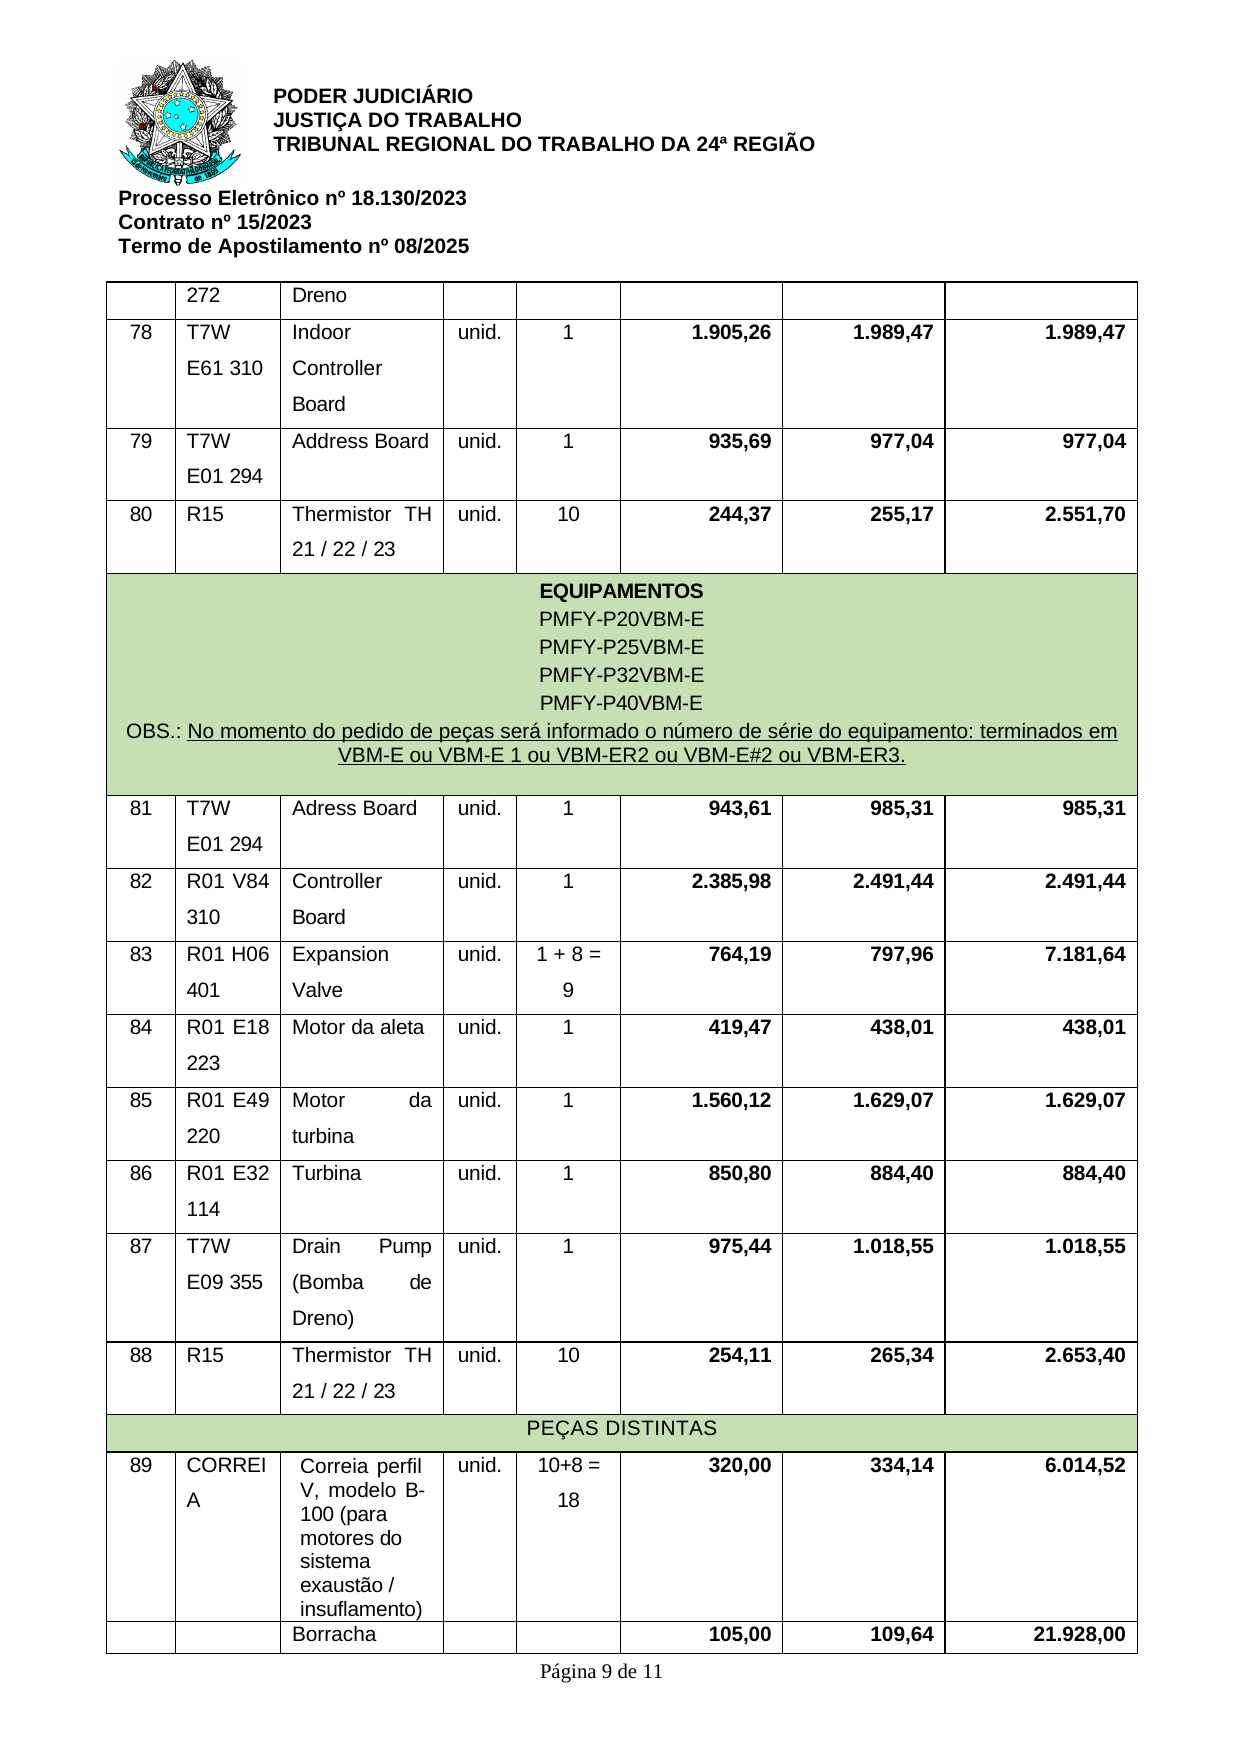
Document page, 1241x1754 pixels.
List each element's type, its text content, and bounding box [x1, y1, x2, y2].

table_cell 438,01 [946, 1015, 1137, 1087]
table_cell 1.629,07 [946, 1088, 1137, 1160]
table_cell 2.385,98 [621, 869, 782, 941]
table_cell 88 [107, 1343, 175, 1414]
table_cell 10+8 = 18 [517, 1453, 620, 1621]
table_cell 884,40 [946, 1161, 1137, 1233]
table_cell 21.928,00 [946, 1622, 1137, 1652]
table_cell CORREIA [176, 1453, 280, 1621]
table_cell 985,31 [783, 796, 944, 868]
table_cell 81 [107, 796, 175, 868]
table_cell [946, 283, 1137, 318]
table_cell 1 + 8 = 9 [517, 942, 620, 1014]
table_cell [444, 1622, 516, 1652]
table_cell unid. [444, 1343, 516, 1414]
table_cell 244,37 [621, 501, 782, 573]
table_cell PEÇAS DISTINTAS [107, 1415, 1137, 1451]
table_cell 2.491,44 [946, 869, 1137, 941]
table_cell [517, 1622, 620, 1652]
table_cell 254,11 [621, 1343, 782, 1414]
table_cell unid. [444, 942, 516, 1014]
table_cell 80 [107, 501, 175, 573]
table_cell 1.560,12 [621, 1088, 782, 1160]
table_cell 105,00 [621, 1622, 782, 1652]
table_cell 943,61 [621, 796, 782, 868]
table_cell 6.014,52 [946, 1453, 1137, 1621]
picture [118, 59, 243, 186]
table_cell 1.018,55 [783, 1234, 944, 1341]
table_cell 797,96 [783, 942, 944, 1014]
table_cell Motor da aleta [281, 1015, 443, 1087]
table_cell 272 [176, 283, 280, 318]
table_cell 83 [107, 942, 175, 1014]
table_cell 977,04 [946, 429, 1137, 500]
table_cell 109,64 [783, 1622, 944, 1652]
table_cell unid. [444, 1161, 516, 1233]
table_cell T7W E61 310 [176, 320, 280, 427]
table_cell [783, 283, 944, 318]
table_cell 7.181,64 [946, 942, 1137, 1014]
table_cell unid. [444, 869, 516, 941]
table_cell 1 [517, 869, 620, 941]
table_cell 82 [107, 869, 175, 941]
table_cell Thermistor TH 21 / 22 / 23 [281, 501, 443, 573]
table_cell unid. [444, 429, 516, 500]
table_cell R01 E18 223 [176, 1015, 280, 1087]
table_cell 10 [517, 501, 620, 573]
table_cell Thermistor TH 21 / 22 / 23 [281, 1343, 443, 1414]
table_cell 935,69 [621, 429, 782, 500]
table_cell R01 V84 310 [176, 869, 280, 941]
table_cell R15 [176, 501, 280, 573]
table_cell 977,04 [783, 429, 944, 500]
table_cell R01 H06 401 [176, 942, 280, 1014]
table_cell unid. [444, 1453, 516, 1621]
table_cell unid. [444, 1088, 516, 1160]
table_cell Expansion Valve [281, 942, 443, 1014]
table_cell EQUIPAMENTOS PMFY-P20VBM-E PMFY-P25VBM-E PMFY-P32VBM-E PMFY-P40VBM-E OBS.: No momento do pedido de peças será informado o número de série do equipamento: terminados em VBM-E ou VBM-E 1 ou VBM-ER2 ou VBM-E#2 ou VBM-ER3. [107, 574, 1137, 795]
table_cell Turbina [281, 1161, 443, 1233]
table_cell [621, 283, 782, 318]
table_cell R01 E49 220 [176, 1088, 280, 1160]
table_cell 334,14 [783, 1453, 944, 1621]
table_cell 764,19 [621, 942, 782, 1014]
table_cell 89 [107, 1453, 175, 1621]
table_cell 1 [517, 1234, 620, 1341]
table_cell 1 [517, 1088, 620, 1160]
table_cell 1 [517, 429, 620, 500]
table_cell 1.629,07 [783, 1088, 944, 1160]
table_cell unid. [444, 501, 516, 573]
table_cell 2.551,70 [946, 501, 1137, 573]
table_cell 1.989,47 [783, 320, 944, 427]
table_cell 255,17 [783, 501, 944, 573]
table_cell 265,34 [783, 1343, 944, 1414]
table_cell 2.653,40 [946, 1343, 1137, 1414]
table_cell unid. [444, 1234, 516, 1341]
table_cell 985,31 [946, 796, 1137, 868]
table_cell 320,00 [621, 1453, 782, 1621]
table_cell 79 [107, 429, 175, 500]
table_cell R15 [176, 1343, 280, 1414]
table_cell 884,40 [783, 1161, 944, 1233]
table_cell 1 [517, 1015, 620, 1087]
table_cell 975,44 [621, 1234, 782, 1341]
table_cell 10 [517, 1343, 620, 1414]
table_cell 850,80 [621, 1161, 782, 1233]
table_cell 438,01 [783, 1015, 944, 1087]
table_cell Borracha [281, 1622, 443, 1652]
table_cell 78 [107, 320, 175, 427]
table_cell Motor da turbina [281, 1088, 443, 1160]
table_cell 1 [517, 1161, 620, 1233]
table_cell Adress Board [281, 796, 443, 868]
table_cell Correia perfil V, modelo B-100 (para motores do sistema exaustão / insuflamento) [281, 1453, 443, 1621]
table_cell [107, 283, 175, 318]
table_cell 1 [517, 796, 620, 868]
table_cell Address Board [281, 429, 443, 500]
table_cell 419,47 [621, 1015, 782, 1087]
table_cell R01 E32 114 [176, 1161, 280, 1233]
table_cell 85 [107, 1088, 175, 1160]
table_cell T7W E09 355 [176, 1234, 280, 1341]
table_cell Dreno [281, 283, 443, 318]
table_cell 86 [107, 1161, 175, 1233]
table_cell Indoor Controller Board [281, 320, 443, 427]
table_cell [107, 1622, 175, 1652]
table_cell 1 [517, 320, 620, 427]
table_cell unid. [444, 320, 516, 427]
table_cell [176, 1622, 280, 1652]
table_cell unid. [444, 1015, 516, 1087]
table_cell T7W E01 294 [176, 796, 280, 868]
table_cell 87 [107, 1234, 175, 1341]
table_cell 1.905,26 [621, 320, 782, 427]
table_cell Controller Board [281, 869, 443, 941]
table_cell 1.989,47 [946, 320, 1137, 427]
table_cell unid. [444, 796, 516, 868]
table_cell 1.018,55 [946, 1234, 1137, 1341]
table_cell [444, 283, 516, 318]
table_cell T7W E01 294 [176, 429, 280, 500]
table_cell Drain Pump (Bomba de Dreno) [281, 1234, 443, 1341]
table_cell 2.491,44 [783, 869, 944, 941]
table_cell 84 [107, 1015, 175, 1087]
table_cell [517, 283, 620, 318]
